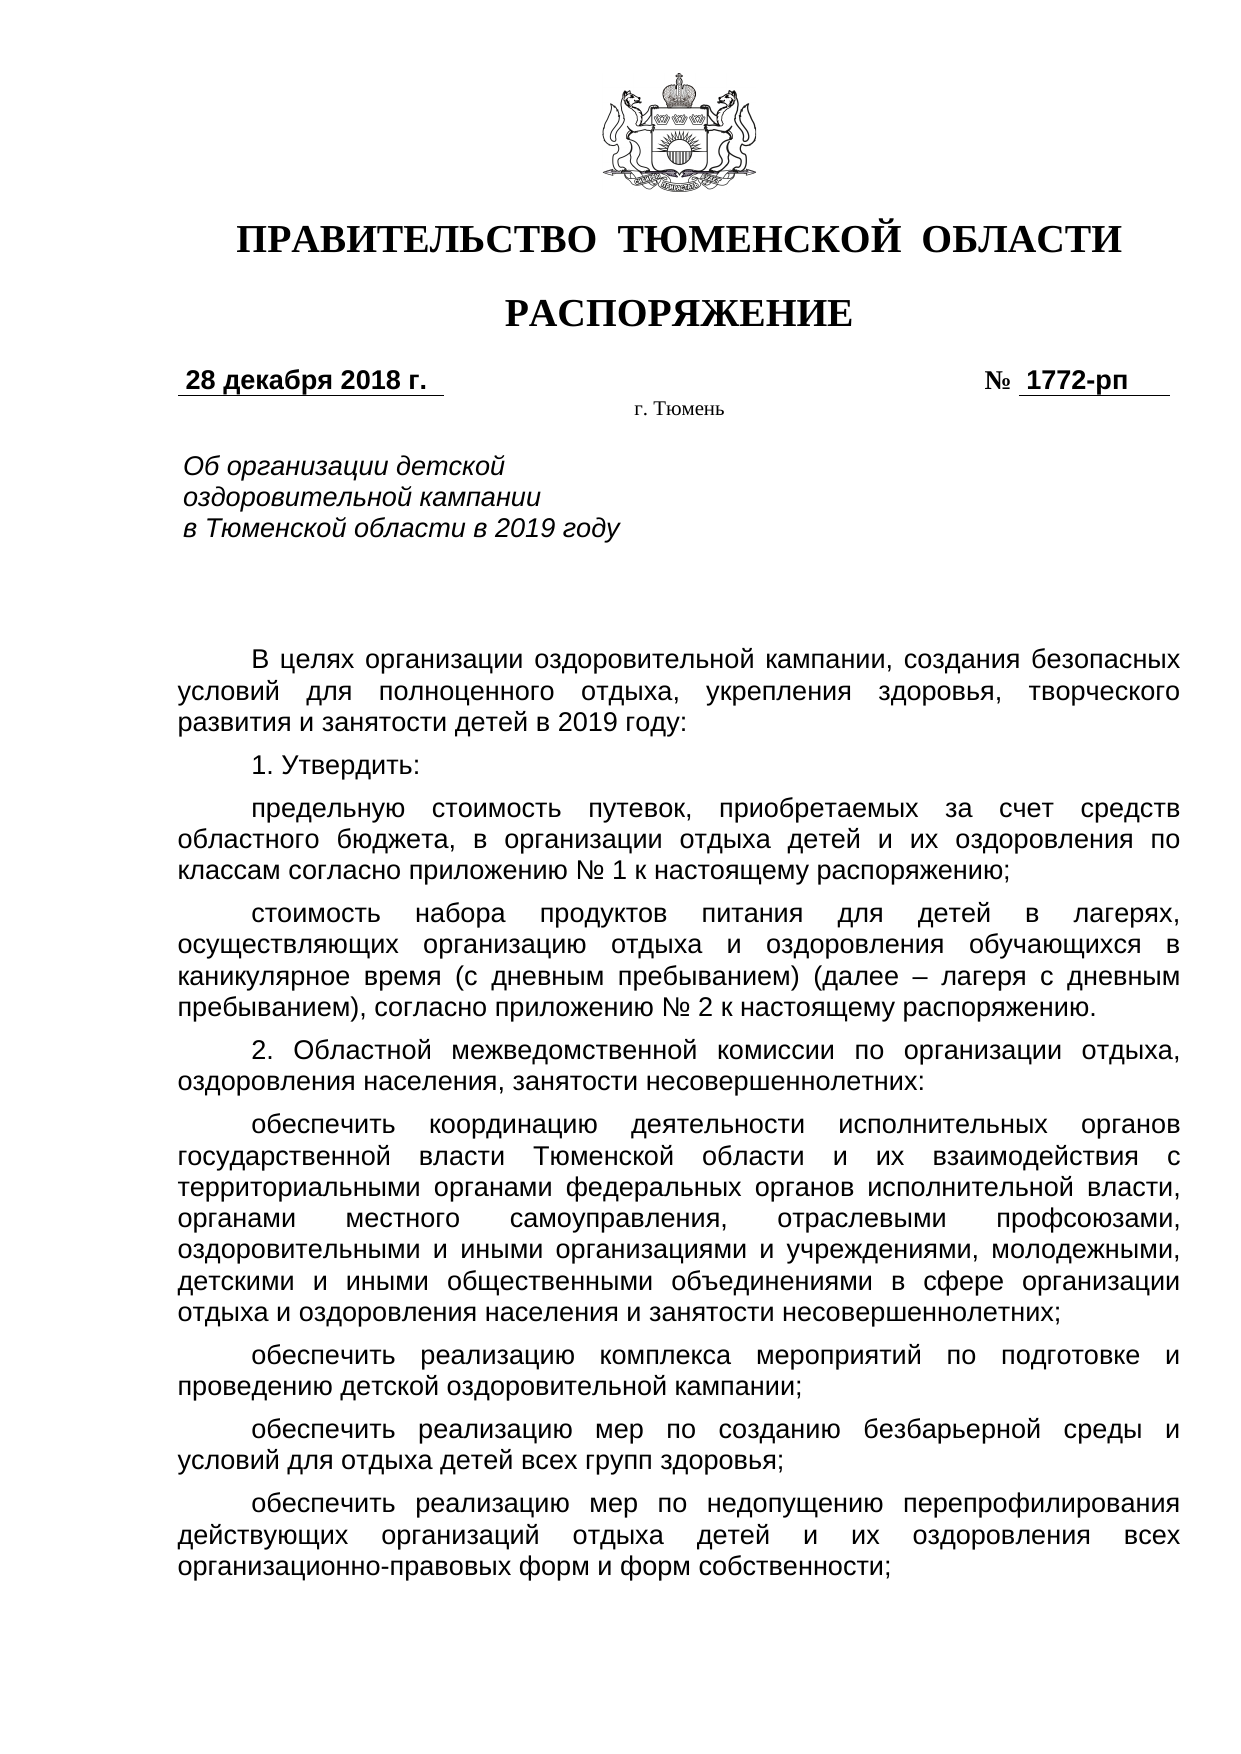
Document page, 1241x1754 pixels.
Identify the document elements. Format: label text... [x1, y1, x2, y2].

text 1. Утвердить: [177, 749, 1181, 780]
text г. Тюмень [177, 396, 1181, 420]
text обеспечить реализацию мер по недопущению перепрофилирования действующих организаций отдыха детей и их оздоровления всех организационно-правовых форм и форм собственности; [177, 1487, 1181, 1581]
table_header 28 декабря 2018 г. [178, 364, 444, 395]
subtitle ПРАВИТЕЛЬСТВО ТЮМЕНСКОЙ ОБЛАСТИ [177, 215, 1181, 261]
table_header [655, 444, 1182, 549]
text стоимость набора продуктов питания для детей в лагерях, осуществляющих организацию отдыха и оздоровления обучающихся в каникулярное время (с дневным пребыванием) (далее – лагеря с дневным пребыванием), согласно приложению № 2 к настоящему распоряжению. [177, 897, 1181, 1022]
text предельную стоимость путевок, приобретаемых за счет средств областного бюджета, в организации отдыха детей и их оздоровления по классам согласно приложению № 1 к настоящему распоряжению; [177, 792, 1181, 886]
text 2. Областной межведомственной комиссии по организации отдыха, оздоровления населения, занятости несовершеннолетних: [177, 1034, 1181, 1097]
subtitle РАСПОРЯЖЕНИЕ [177, 289, 1181, 335]
table_header Об организации детской оздоровительной кампании в Тюменской области в 2019 году [177, 444, 655, 549]
text обеспечить координацию деятельности исполнительных органов государственной власти Тюменской области и их взаимодействия с территориальными органами федеральных органов исполнительной власти, органами местного самоуправления, отраслевыми профсоюзами, оздоровительными и иными организациями и учреждениями, молодежными, детскими и иными общественными объединениями в сфере организации отдыха и оздоровления населения и занятости несовершеннолетних; [177, 1108, 1181, 1327]
picture [602, 73, 757, 192]
text обеспечить реализацию мер по созданию безбарьерной среды и условий для отдыха детей всех групп здоровья; [177, 1413, 1181, 1476]
text обеспечить реализацию комплекса мероприятий по подготовке и проведению детской оздоровительной кампании; [177, 1339, 1181, 1401]
table_header № [444, 364, 1019, 395]
table_header 1772-рп [1019, 364, 1170, 395]
text В целях организации оздоровительной кампании, создания безопасных условий для полноценного отдыха, укрепления здоровья, творческого развития и занятости детей в 2019 году: [177, 643, 1181, 737]
